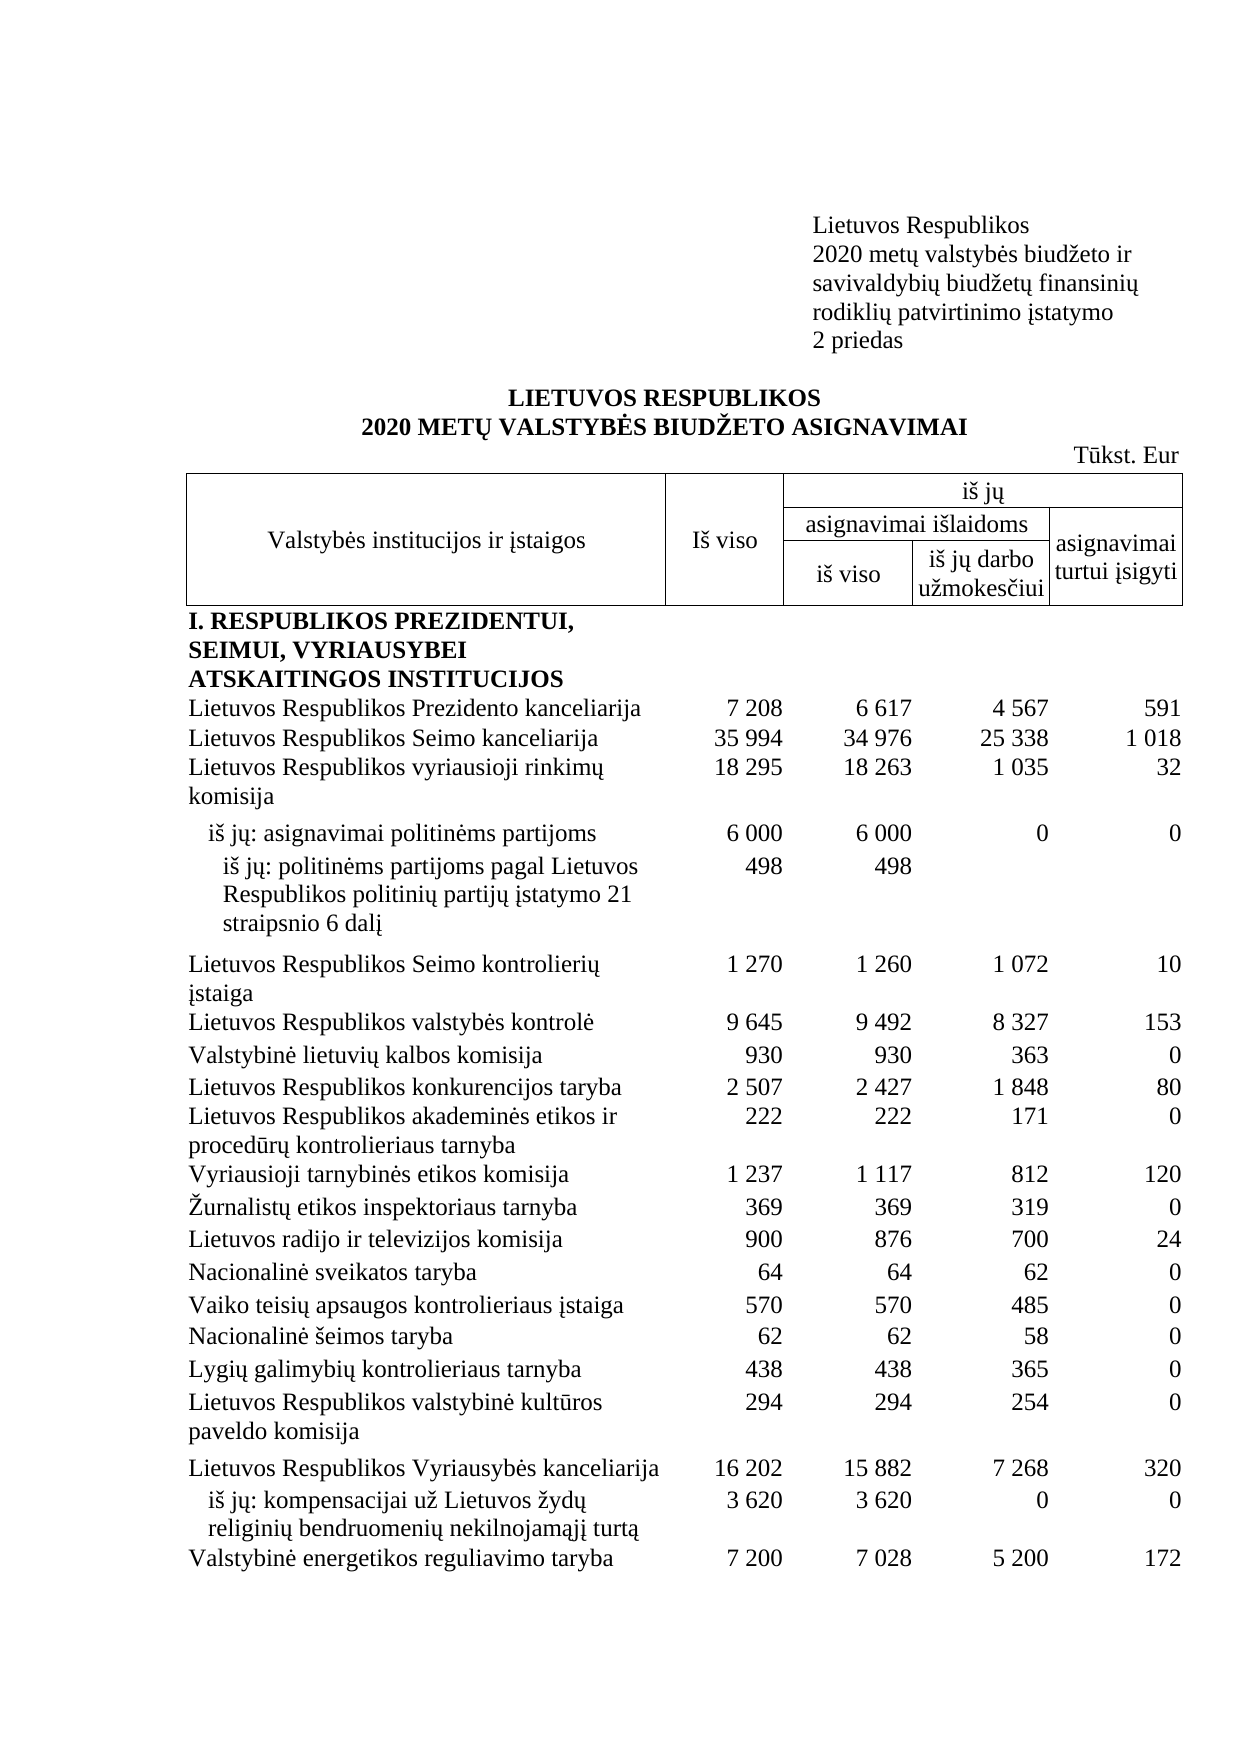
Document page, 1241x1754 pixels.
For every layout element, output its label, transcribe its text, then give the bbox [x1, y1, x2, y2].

table_cell 1 270 [666, 949, 784, 1007]
table_cell Lietuvos Respublikos Prezidento kanceliarija [187, 694, 666, 723]
table_cell 3 620 [784, 1485, 913, 1543]
table_cell Nacionalinė sveikatos taryba [187, 1257, 666, 1290]
table_cell asignavimai turtui įsigyti [1050, 508, 1182, 605]
table_cell Žurnalistų etikos inspektoriaus tarnyba [187, 1192, 666, 1224]
table_cell 365 [913, 1354, 1049, 1387]
table_cell [913, 851, 1049, 949]
table_cell 0 [1050, 1290, 1182, 1321]
table_cell Iš viso [666, 474, 783, 605]
table_cell Valstybinė energetikos reguliavimo taryba [187, 1543, 666, 1573]
table_cell 3 620 [666, 1485, 784, 1543]
table_cell 172 [1050, 1543, 1182, 1573]
table_cell 294 [666, 1387, 784, 1453]
table_cell 7 268 [913, 1453, 1049, 1485]
table_cell [913, 606, 1049, 693]
table_header [913, 441, 1072, 473]
table_cell 35 994 [666, 724, 784, 752]
table_cell Nacionalinė šeimos taryba [187, 1321, 666, 1354]
table_cell Valstybinė lietuvių kalbos komisija [187, 1040, 666, 1072]
table_cell 5 200 [913, 1543, 1049, 1573]
table_cell Valstybės institucijos ir įstaigos [187, 474, 665, 605]
table_cell 0 [913, 1485, 1049, 1543]
table_header [187, 441, 666, 473]
table_cell Lietuvos Respublikos vyriausioji rinkimų komisija [187, 752, 666, 818]
table_cell 2 427 [784, 1073, 913, 1101]
table_cell 64 [784, 1257, 913, 1290]
table_cell 1 848 [913, 1073, 1049, 1101]
table_cell 7 208 [666, 694, 784, 723]
table_cell 222 [784, 1101, 913, 1159]
table_cell 0 [1050, 1257, 1182, 1290]
table_cell 438 [666, 1354, 784, 1387]
table_cell Lygių galimybių kontrolieriaus tarnyba [187, 1354, 666, 1387]
table_cell 930 [666, 1040, 784, 1072]
text Lietuvos Respublikos [812, 211, 1152, 239]
table_cell 2 507 [666, 1073, 784, 1101]
table_cell Lietuvos Respublikos valstybinė kultūros paveldo komisija [187, 1387, 666, 1453]
table_cell 9 645 [666, 1007, 784, 1040]
table_cell 62 [784, 1321, 913, 1354]
table_cell 0 [913, 818, 1049, 851]
table_cell 9 492 [784, 1007, 913, 1040]
table_cell 319 [913, 1192, 1049, 1224]
table_cell 6 000 [784, 818, 913, 851]
table_cell 222 [666, 1101, 784, 1159]
table_cell 32 [1050, 752, 1182, 818]
table_cell 0 [1050, 1387, 1182, 1453]
table_cell 498 [666, 851, 784, 949]
table_cell 80 [1050, 1073, 1182, 1101]
table_cell 1 018 [1050, 724, 1182, 752]
table_cell 18 263 [784, 752, 913, 818]
table_cell 369 [666, 1192, 784, 1224]
table_cell Lietuvos Respublikos valstybės kontrolė [187, 1007, 666, 1040]
table_cell Vyriausioji tarnybinės etikos komisija [187, 1159, 666, 1192]
table_cell 1 117 [784, 1159, 913, 1192]
table_cell Lietuvos Respublikos Seimo kontrolierių įstaiga [187, 949, 666, 1007]
table_cell 7 028 [784, 1543, 913, 1573]
table_cell 24 [1050, 1224, 1182, 1257]
table_cell 0 [1050, 1321, 1182, 1354]
table_cell asignavimai išlaidoms [784, 508, 1049, 540]
table_cell 120 [1050, 1159, 1182, 1192]
table_cell 0 [1050, 1485, 1182, 1543]
table_cell 294 [784, 1387, 913, 1453]
table_cell 10 [1050, 949, 1182, 1007]
table_cell 64 [666, 1257, 784, 1290]
table_cell 363 [913, 1040, 1049, 1072]
table_cell 591 [1050, 694, 1182, 723]
table_header Tūkst. Eur [1072, 441, 1182, 473]
text 2 priedas [812, 326, 1152, 354]
text rodiklių patvirtinimo įstatymo [812, 297, 1152, 326]
table_cell [1050, 851, 1182, 949]
table_cell [666, 606, 784, 693]
table_cell 876 [784, 1224, 913, 1257]
table_cell Lietuvos Respublikos akademinės etikos ir procedūrų kontrolieriaus tarnyba [187, 1101, 666, 1159]
table_cell 1 237 [666, 1159, 784, 1192]
table_cell 570 [666, 1290, 784, 1321]
table_cell 0 [1050, 1040, 1182, 1072]
table_cell Vaiko teisių apsaugos kontrolieriaus įstaiga [187, 1290, 666, 1321]
table_cell 18 295 [666, 752, 784, 818]
table_cell iš viso [784, 541, 912, 605]
table_cell 812 [913, 1159, 1049, 1192]
table_cell 1 072 [913, 949, 1049, 1007]
table_cell 171 [913, 1101, 1049, 1159]
table_cell 1 260 [784, 949, 913, 1007]
table_cell Lietuvos Respublikos Seimo kanceliarija [187, 724, 666, 752]
table_cell 62 [913, 1257, 1049, 1290]
table_cell 0 [1050, 818, 1182, 851]
table_cell 0 [1050, 1101, 1182, 1159]
text 2020 metų valstybės biudžeto ir [812, 239, 1152, 268]
table_cell 25 338 [913, 724, 1049, 752]
table_cell 34 976 [784, 724, 913, 752]
table_cell 58 [913, 1321, 1049, 1354]
table_cell 498 [784, 851, 913, 949]
table_cell [1050, 606, 1182, 693]
table_cell 438 [784, 1354, 913, 1387]
table_cell iš jų: politinėms partijoms pagal Lietuvos Respublikos politinių partijų įstatymo 21 straipsnio 6 dalį [187, 851, 666, 949]
table_cell 254 [913, 1387, 1049, 1453]
text LIETUVOS RESPUBLIKOS [177, 383, 1152, 412]
table_cell iš jų darbo užmokesčiui [913, 541, 1049, 605]
table_cell 485 [913, 1290, 1049, 1321]
table_cell 4 567 [913, 694, 1049, 723]
table_cell 153 [1050, 1007, 1182, 1040]
table_cell iš jų: kompensacijai už Lietuvos žydų religinių bendruomenių nekilnojamąjį turtą [187, 1485, 666, 1543]
table_header [666, 441, 784, 473]
table_cell 6 617 [784, 694, 913, 723]
table_cell [784, 606, 913, 693]
table_cell I. RESPUBLIKOS PREZIDENTUI, SEIMUI, VYRIAUSYBEI ATSKAITINGOS INSTITUCIJOS [187, 606, 666, 693]
table_cell 15 882 [784, 1453, 913, 1485]
table_cell 700 [913, 1224, 1049, 1257]
table_cell 900 [666, 1224, 784, 1257]
table_cell Lietuvos Respublikos konkurencijos taryba [187, 1073, 666, 1101]
table_cell 7 200 [666, 1543, 784, 1573]
table_header [784, 441, 913, 473]
table_cell 930 [784, 1040, 913, 1072]
table_cell 8 327 [913, 1007, 1049, 1040]
table_cell 62 [666, 1321, 784, 1354]
table_cell 320 [1050, 1453, 1182, 1485]
table_cell 570 [784, 1290, 913, 1321]
table_cell 0 [1050, 1354, 1182, 1387]
table_cell 1 035 [913, 752, 1049, 818]
table_cell 6 000 [666, 818, 784, 851]
text 2020 METŲ VALSTYBĖS BIUDŽETO ASIGNAVIMAI [177, 412, 1152, 441]
table_cell iš jų [784, 474, 1182, 507]
table_cell Lietuvos Respublikos Vyriausybės kanceliarija [187, 1453, 666, 1485]
table_cell 369 [784, 1192, 913, 1224]
text savivaldybių biudžetų finansinių [812, 268, 1152, 297]
table_cell 16 202 [666, 1453, 784, 1485]
table_cell iš jų: asignavimai politinėms partijoms [187, 818, 666, 851]
table_cell 0 [1050, 1192, 1182, 1224]
table_cell Lietuvos radijo ir televizijos komisija [187, 1224, 666, 1257]
